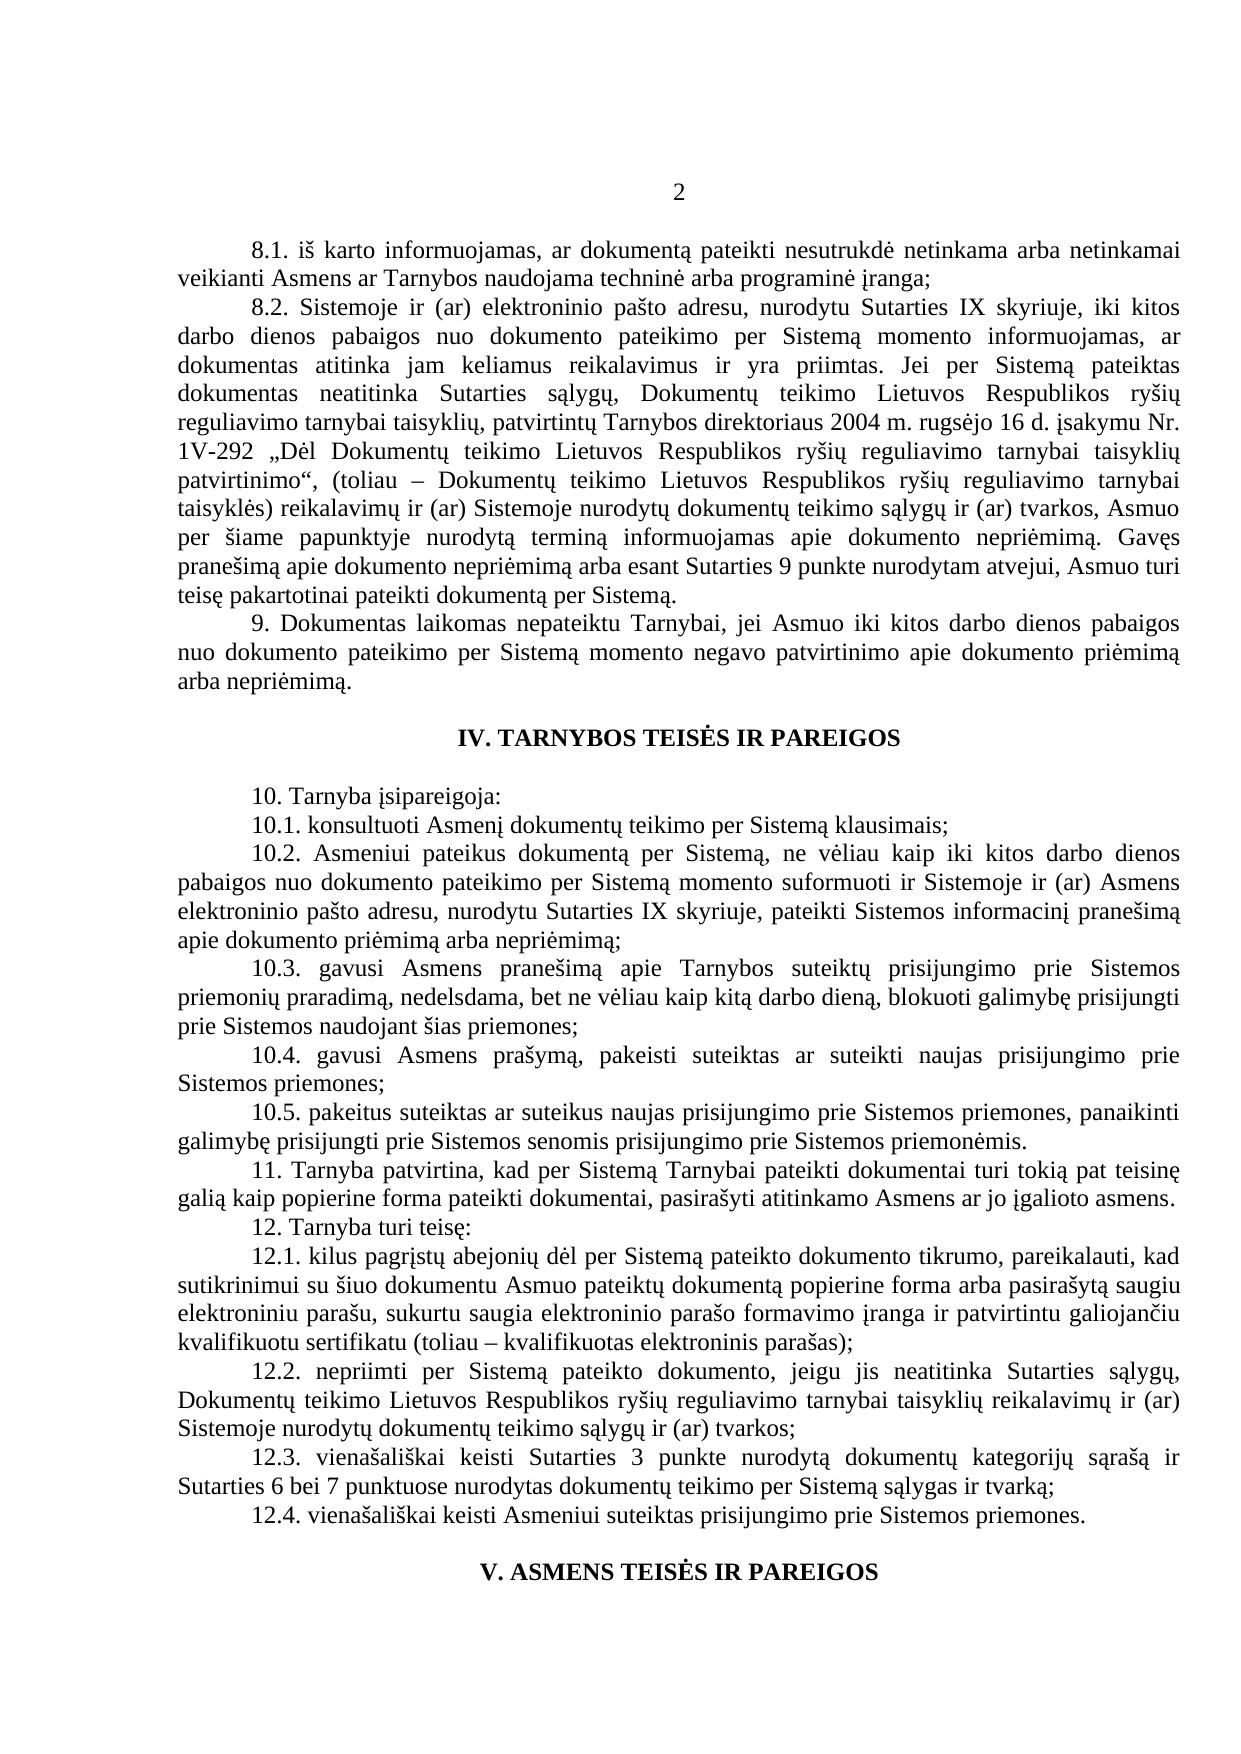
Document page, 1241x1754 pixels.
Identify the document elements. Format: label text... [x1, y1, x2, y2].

text 10. Tarnyba įsipareigoja: [177, 781, 1181, 810]
text 10.4. gavusi Asmens prašymą, pakeisti suteiktas ar suteikti naujas prisijungimo prie Sistemos priemones; [177, 1040, 1181, 1097]
text 10.1. konsultuoti Asmenį dokumentų teikimo per Sistemą klausimais; [177, 810, 1181, 838]
text 8.1. iš karto informuojamas, ar dokumentą pateikti nesutrukdė netinkama arba netinkamai veikianti Asmens ar Tarnybos naudojama techninė arba programinė įranga; [177, 235, 1181, 292]
text IV. TARnybos TEISĖS IR PAREIGOS [177, 723, 1181, 752]
text 9. Dokumentas laikomas nepateiktu Tarnybai, jei Asmuo iki kitos darbo dienos pabaigos nuo dokumento pateikimo per Sistemą momento negavo patvirtinimo apie dokumento priėmimą arba nepriėmimą. [177, 608, 1181, 695]
text 10.2. Asmeniui pateikus dokumentą per Sistemą, ne vėliau kaip iki kitos darbo dienos pabaigos nuo dokumento pateikimo per Sistemą momento suformuoti ir Sistemoje ir (ar) Asmens elektroninio pašto adresu, nurodytu Sutarties IX skyriuje, pateikti Sistemos informacinį pranešimą apie dokumento priėmimą arba nepriėmimą; [177, 838, 1181, 953]
text 12.3. vienašališkai keisti Sutarties 3 punkte nurodytą dokumentų kategorijų sąrašą ir Sutarties 6 bei 7 punktuose nurodytas dokumentų teikimo per Sistemą sąlygas ir tvarką; [177, 1442, 1181, 1500]
text 12.2. nepriimti per Sistemą pateikto dokumento, jeigu jis neatitinka Sutarties sąlygų, Dokumentų teikimo Lietuvos Respublikos ryšių reguliavimo tarnybai taisyklių reikalavimų ir (ar) Sistemoje nurodytų dokumentų teikimo sąlygų ir (ar) tvarkos; [177, 1356, 1181, 1442]
text 8.2. Sistemoje ir (ar) elektroninio pašto adresu, nurodytu Sutarties IX skyriuje, iki kitos darbo dienos pabaigos nuo dokumento pateikimo per Sistemą momento informuojamas, ar dokumentas atitinka jam keliamus reikalavimus ir yra priimtas. Jei per Sistemą pateiktas dokumentas neatitinka Sutarties sąlygų, Dokumentų teikimo Lietuvos Respublikos ryšių reguliavimo tarnybai taisyklių, patvirtintų Tarnybos direktoriaus 2004 m. rugsėjo 16 d. įsakymu Nr. 1V-292 „Dėl Dokumentų teikimo Lietuvos Respublikos ryšių reguliavimo tarnybai taisyklių patvirtinimo“, (toliau – Dokumentų teikimo Lietuvos Respublikos ryšių reguliavimo tarnybai taisyklės) reikalavimų ir (ar) Sistemoje nurodytų dokumentų teikimo sąlygų ir (ar) tvarkos, Asmuo per šiame papunktyje nurodytą terminą informuojamas apie dokumento nepriėmimą. Gavęs pranešimą apie dokumento nepriėmimą arba esant Sutarties 9 punkte nurodytam atvejui, Asmuo turi teisę pakartotinai pateikti dokumentą per Sistemą. [177, 292, 1181, 608]
text V. ASMENS TEISĖS IR PAREIGOS [177, 1557, 1181, 1586]
text 10.5. pakeitus suteiktas ar suteikus naujas prisijungimo prie Sistemos priemones, panaikinti galimybę prisijungti prie Sistemos senomis prisijungimo prie Sistemos priemonėmis. [177, 1097, 1181, 1155]
text 12.1. kilus pagrįstų abejonių dėl per Sistemą pateikto dokumento tikrumo, pareikalauti, kad sutikrinimui su šiuo dokumentu Asmuo pateiktų dokumentą popierine forma arba pasirašytą saugiu elektroniniu parašu, sukurtu saugia elektroninio parašo formavimo įranga ir patvirtintu galiojančiu kvalifikuotu sertifikatu (toliau – kvalifikuotas elektroninis parašas); [177, 1241, 1181, 1356]
text 11. Tarnyba patvirtina, kad per Sistemą Tarnybai pateikti dokumentai turi tokią pat teisinę galią kaip popierine forma pateikti dokumentai, pasirašyti atitinkamo Asmens ar jo įgalioto asmens. [177, 1155, 1181, 1212]
text 12.4. vienašališkai keisti Asmeniui suteiktas prisijungimo prie Sistemos priemones. [177, 1500, 1181, 1528]
text 10.3. gavusi Asmens pranešimą apie Tarnybos suteiktų prisijungimo prie Sistemos priemonių praradimą, nedelsdama, bet ne vėliau kaip kitą darbo dieną, blokuoti galimybę prisijungti prie Sistemos naudojant šias priemones; [177, 953, 1181, 1040]
text 12. Tarnyba turi teisę: [177, 1212, 1181, 1241]
